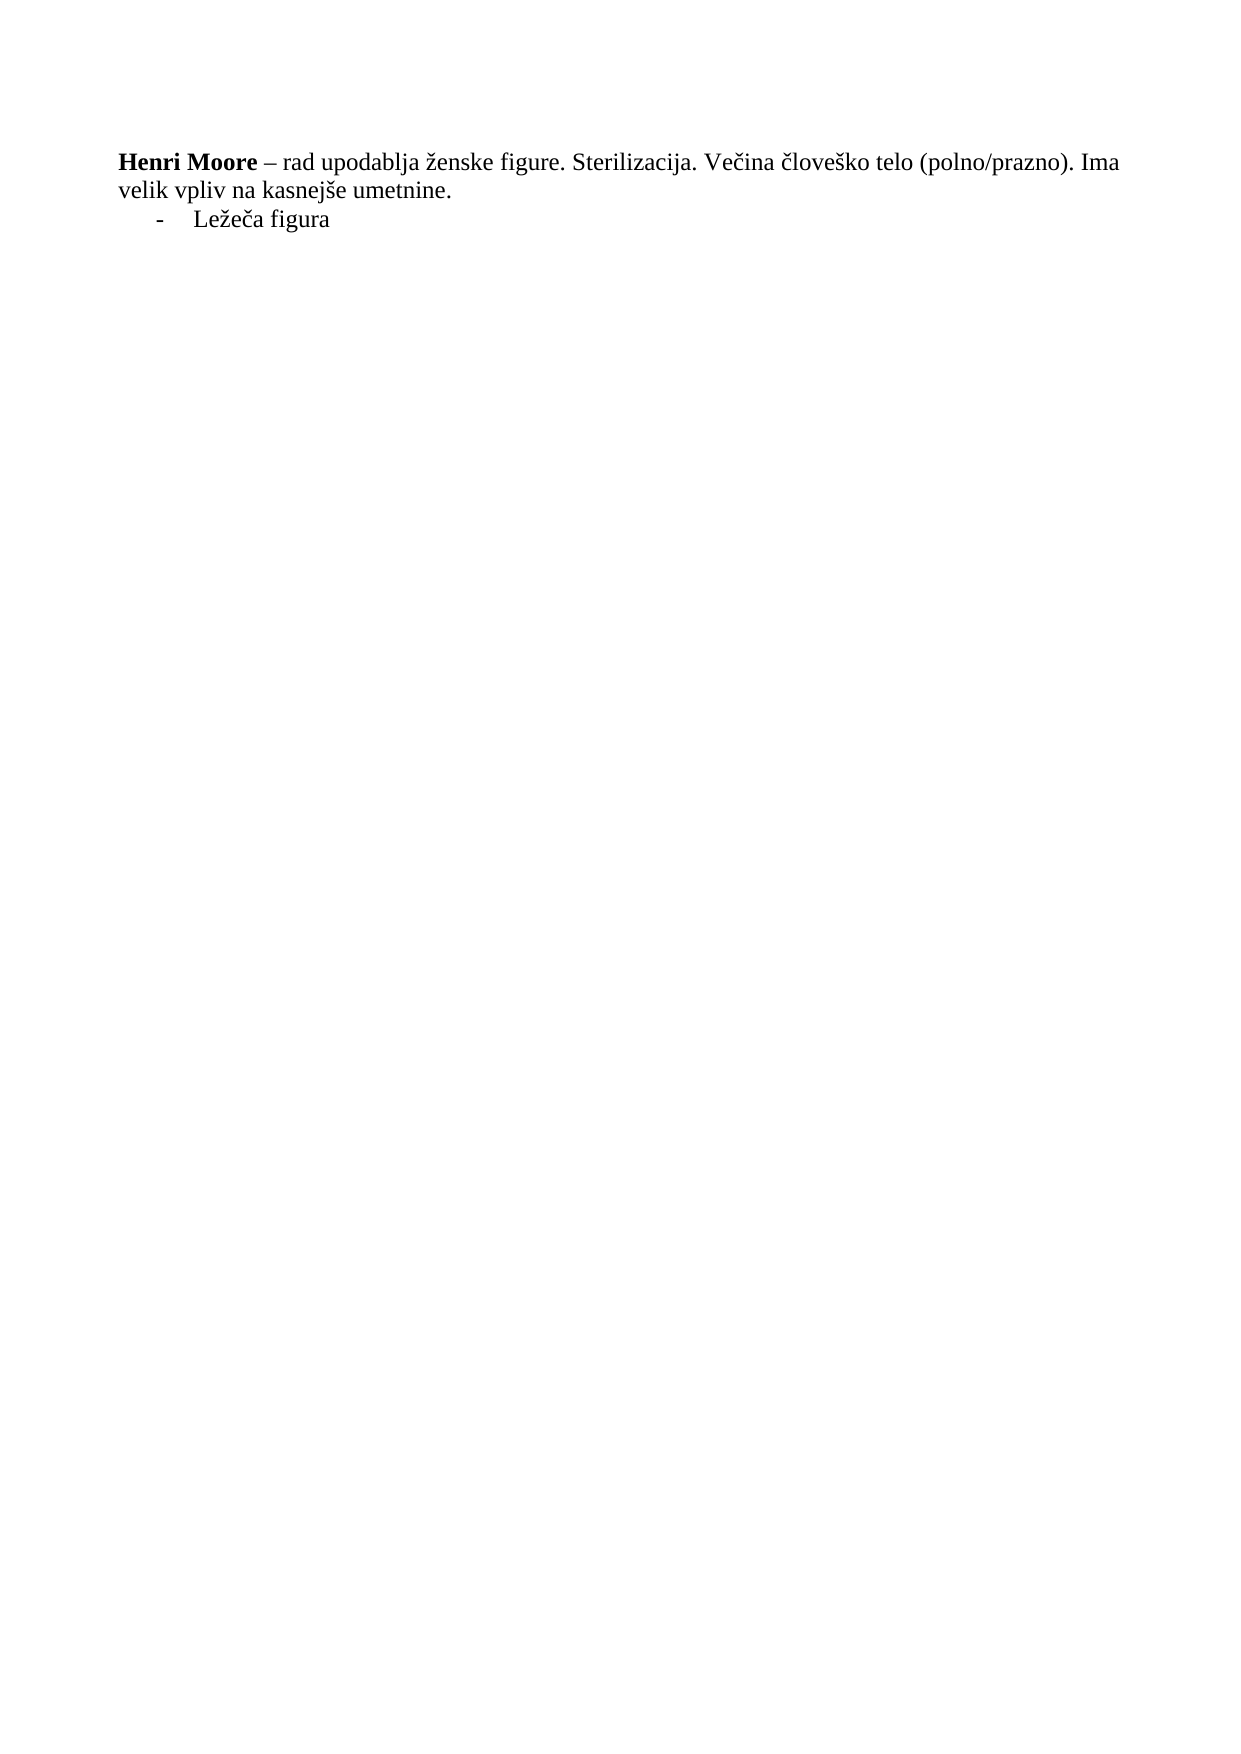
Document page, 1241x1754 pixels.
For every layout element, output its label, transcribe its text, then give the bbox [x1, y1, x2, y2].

text Henri Moore – rad upodablja ženske figure. Sterilizacija. Večina človeško telo (polno/prazno). Ima velik vpliv na kasnejše umetnine. [118, 147, 1122, 204]
list Ležeča figura [156, 204, 1122, 233]
